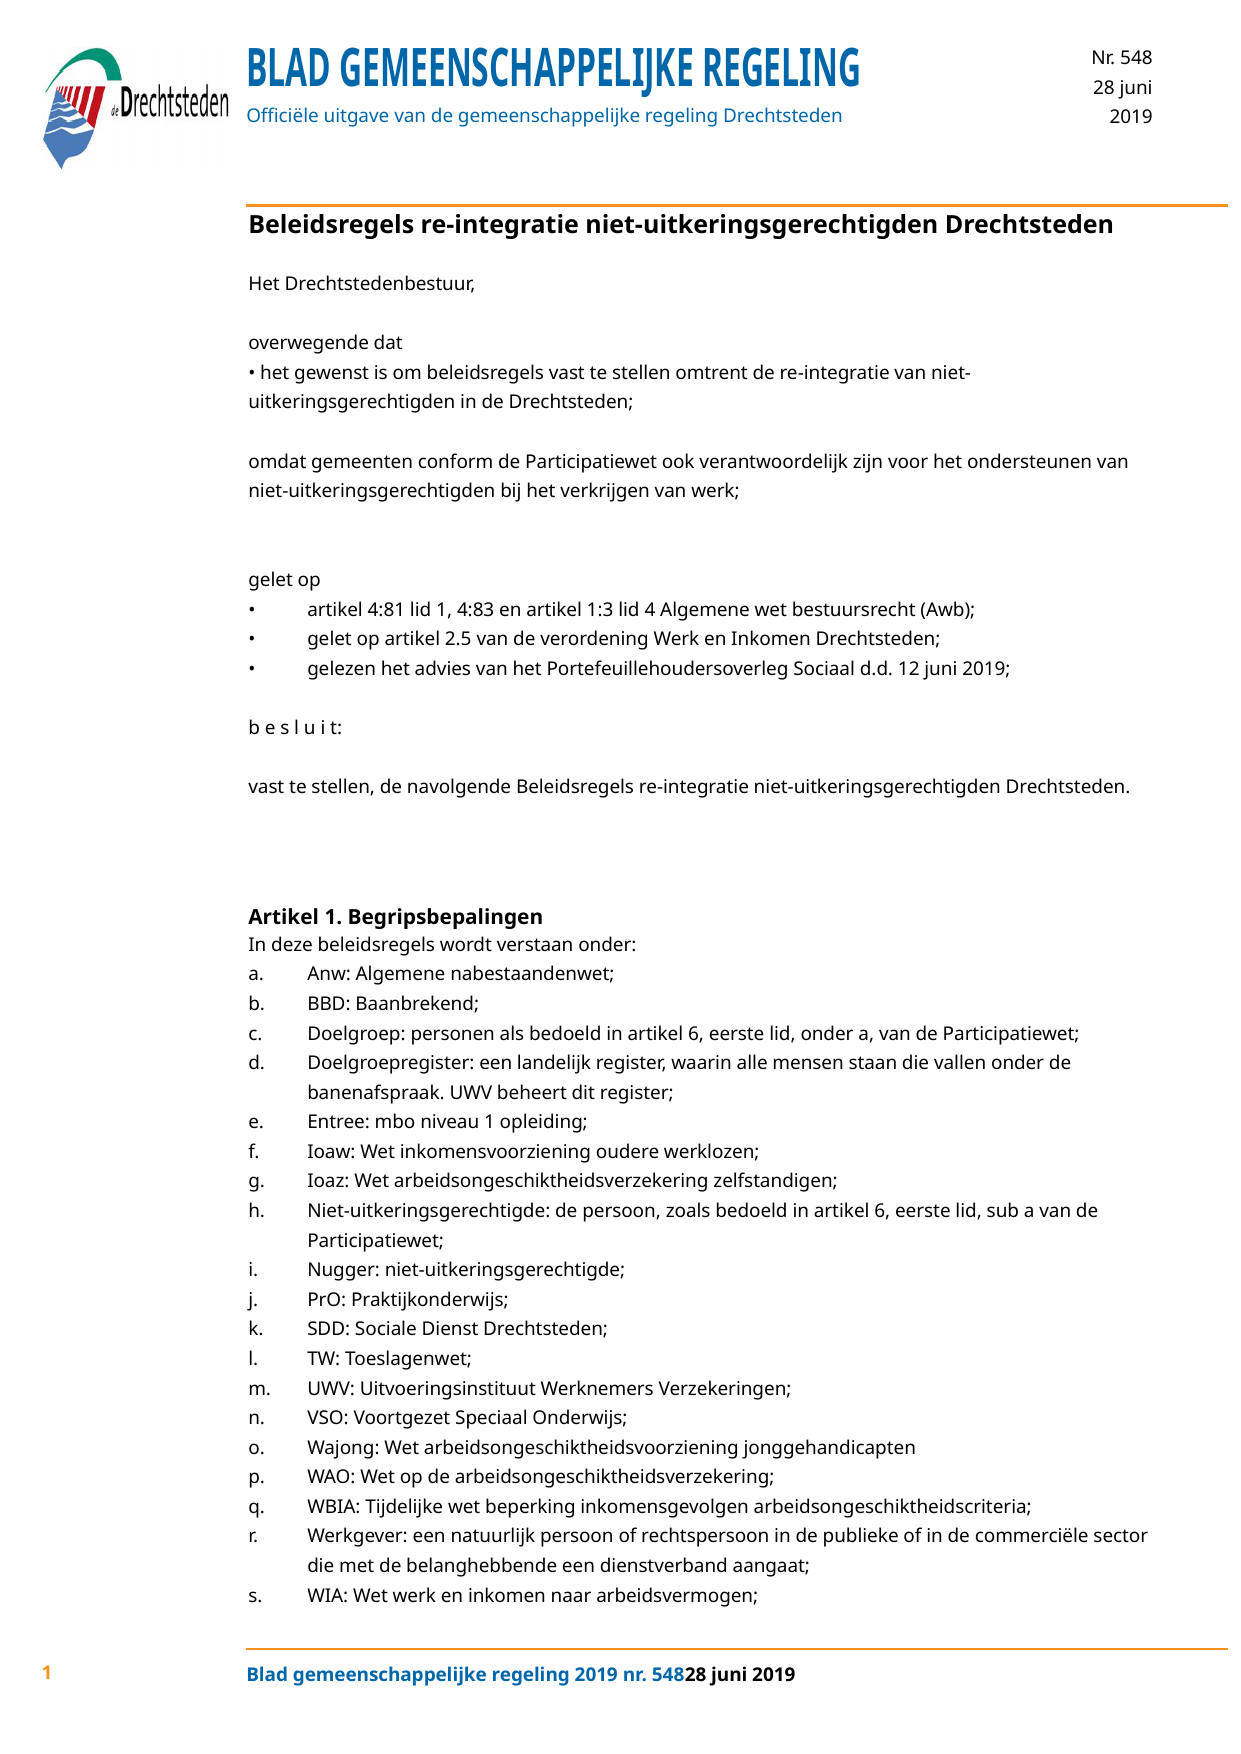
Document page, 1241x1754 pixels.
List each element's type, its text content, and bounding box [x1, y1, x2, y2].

list Nugger: niet-uitkeringsgerechtigde; [248, 1256, 1152, 1282]
list Wajong: Wet arbeidsongeschiktheidsvoorziening jonggehandicapten [248, 1434, 1152, 1459]
list Ioaz: Wet arbeidsongeschiktheidsverzekering zelfstandigen; [248, 1168, 1152, 1193]
list gelezen het advies van het Portefeuillehoudersoverleg Sociaal d.d. 12 juni 2019; [248, 655, 1152, 681]
list Werkgever: een natuurlijk persoon of rechtspersoon in de publieke of in de commerciële sector die met de belanghebbende een dienstverband aangaat; [248, 1523, 1152, 1578]
text overwegende dat [248, 329, 1152, 355]
list VSO: Voortgezet Speciaal Onderwijs; [248, 1404, 1152, 1430]
text Het Drechtstedenbestuur, [248, 270, 1152, 296]
text omdat gemeenten conform de Participatiewet ook verantwoordelijk zijn voor het ondersteunen van niet-uitkeringsgerechtigden bij het verkrijgen van werk; [248, 448, 1152, 503]
text vast te stellen, de navolgende Beleidsregels re-integratie niet-uitkeringsgerechtigden Drechtsteden. [248, 773, 1152, 799]
list gelet op artikel 2.5 van de verordening Werk en Inkomen Drechtsteden; [248, 625, 1152, 651]
list UWV: Uitvoeringsinstituut Werknemers Verzekeringen; [248, 1375, 1152, 1400]
picture [41, 47, 231, 172]
list Doelgroepregister: een landelijk register, waarin alle mensen staan die vallen onder de banenafspraak. UWV beheert dit register; [248, 1049, 1152, 1104]
list Niet-uitkeringsgerechtigde: de persoon, zoals bedoeld in artikel 6, eerste lid, sub a van de Participatiewet; [248, 1197, 1152, 1252]
list artikel 4:81 lid 1, 4:83 en artikel 1:3 lid 4 Algemene wet bestuursrecht (Awb); [248, 596, 1152, 621]
list WBIA: Tijdelijke wet beperking inkomensgevolgen arbeidsongeschiktheidscriteria; [248, 1493, 1152, 1519]
list PrO: Praktijkonderwijs; [248, 1286, 1152, 1312]
list Ioaw: Wet inkomensvoorziening oudere werklozen; [248, 1138, 1152, 1164]
list Doelgroep: personen als bedoeld in artikel 6, eerste lid, onder a, van de Participatiewet; [248, 1020, 1152, 1045]
list TW: Toeslagenwet; [248, 1345, 1152, 1371]
text b e s l u i t: [248, 714, 1152, 740]
list SDD: Sociale Dienst Drechtsteden; [248, 1316, 1152, 1341]
list WIA: Wet werk en inkomen naar arbeidsvermogen; [248, 1582, 1152, 1607]
text • het gewenst is om beleidsregels vast te stellen omtrent de re-integratie van niet-uitkeringsgerechtigden in de Drechtsteden; [248, 359, 1152, 414]
list BBD: Baanbrekend; [248, 990, 1152, 1016]
list Entree: mbo niveau 1 opleiding; [248, 1108, 1152, 1134]
text Beleidsregels re-integratie niet-uitkeringsgerechtigden Drechtsteden [248, 207, 1152, 241]
list WAO: Wet op de arbeidsongeschiktheidsverzekering; [248, 1463, 1152, 1489]
text In deze beleidsregels wordt verstaan onder: [248, 931, 1152, 957]
text gelet op [248, 566, 1152, 592]
text Artikel 1. Begripsbepalingen [248, 902, 1152, 931]
list Anw: Algemene nabestaandenwet; [248, 961, 1152, 986]
